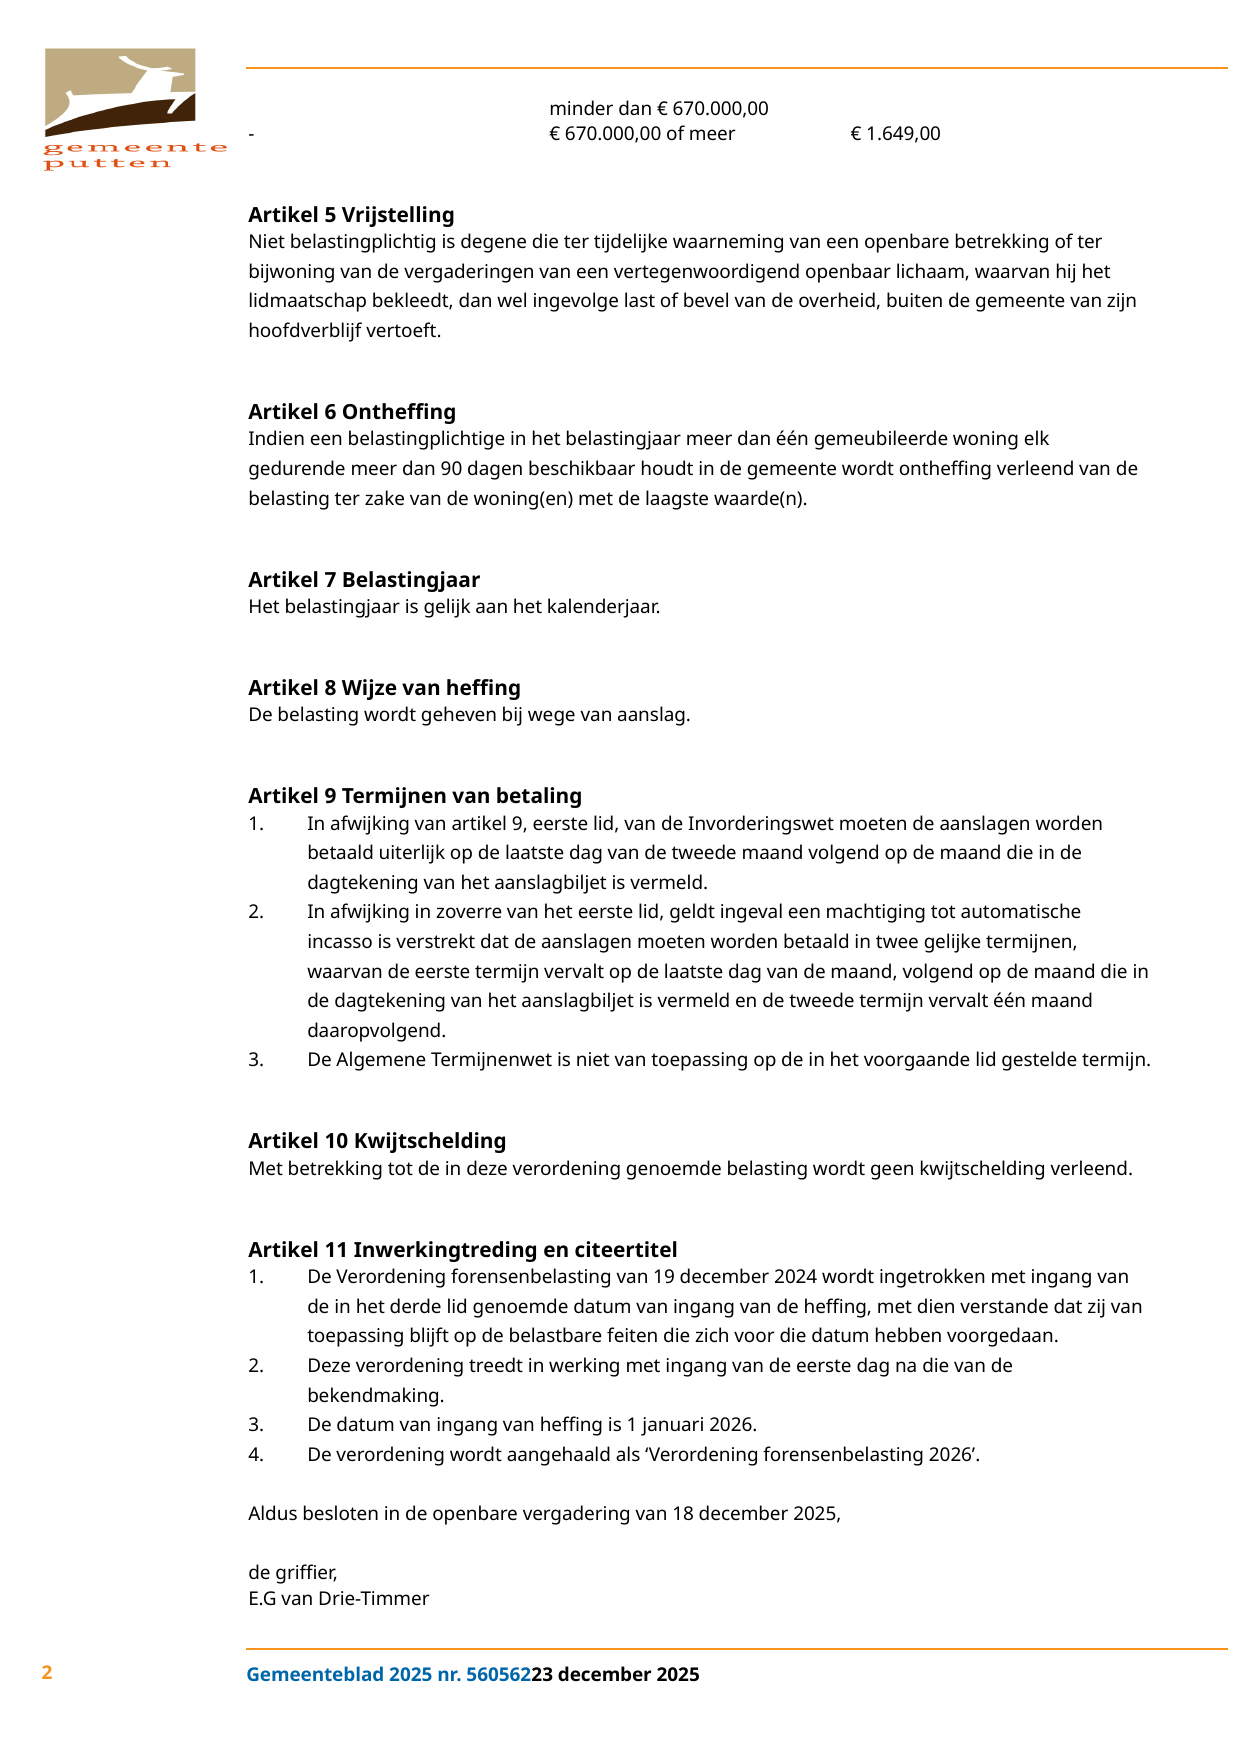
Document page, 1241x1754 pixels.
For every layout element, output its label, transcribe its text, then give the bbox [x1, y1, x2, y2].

list De datum van ingang van heffing is 1 januari 2026. [248, 1411, 1152, 1437]
text Artikel 9 Termijnen van betaling [248, 782, 1152, 810]
table_cell minder dan € 670.000,00 [549, 95, 850, 121]
list Deze verordening treedt in werking met ingang van de eerste dag na die van de bekendmaking. [248, 1352, 1152, 1408]
picture [41, 47, 231, 172]
list De Algemene Termijnenwet is niet van toepassing op de in het voorgaande lid gestelde termijn. [248, 1047, 1152, 1072]
table_cell € 670.000,00 of meer [549, 121, 850, 146]
text de griffier, [248, 1559, 1152, 1585]
text Niet belastingplichtig is degene die ter tijdelijke waarneming van een openbare betrekking of ter bijwoning van de vergaderingen van een vertegenwoordigend openbaar lichaam, waarvan hij het lidmaatschap bekleedt, dan wel ingevolge last of bevel van de overheid, buiten de gemeente van zijn hoofdverblijf vertoeft. [248, 228, 1152, 343]
text Artikel 6 Ontheffing [248, 397, 1152, 426]
text Artikel 5 Vrijstelling [248, 200, 1152, 228]
text Artikel 10 Kwijtschelding [248, 1127, 1152, 1155]
table_cell [850, 95, 1152, 121]
list In afwijking in zoverre van het eerste lid, geldt ingeval een machtiging tot automatische incasso is verstrekt dat de aanslagen moeten worden betaald in twee gelijke termijnen, waarvan de eerste termijn vervalt op de laatste dag van de maand, volgend op de maand die in de dagtekening van het aanslagbiljet is vermeld en de tweede termijn vervalt één maand daaropvolgend. [248, 899, 1152, 1043]
text Indien een belastingplichtige in het belastingjaar meer dan één gemeubileerde woning elk gedurende meer dan 90 dagen beschikbaar houdt in de gemeente wordt ontheffing verleend van de belasting ter zake van de woning(en) met de laagste waarde(n). [248, 426, 1152, 510]
text Artikel 11 Inwerkingtreding en citeertitel [248, 1235, 1152, 1263]
list De verordening wordt aangehaald als ‘Verordening forensenbelasting 2026’. [248, 1441, 1152, 1467]
text Met betrekking tot de in deze verordening genoemde belasting wordt geen kwijtschelding verleend. [248, 1155, 1152, 1181]
list In afwijking van artikel 9, eerste lid, van de Invorderingswet moeten de aanslagen worden betaald uiterlijk op de laatste dag van de tweede maand volgend op de maand die in de dagtekening van het aanslagbiljet is vermeld. [248, 810, 1152, 895]
text Aldus besloten in de openbare vergadering van 18 december 2025, [248, 1500, 1152, 1526]
table_cell € 1.649,00 [850, 121, 1152, 146]
text Het belastingjaar is gelijk aan het kalenderjaar. [248, 593, 1152, 619]
table_cell - [248, 121, 549, 146]
text De belasting wordt geheven bij wege van aanslag. [248, 702, 1152, 727]
text Artikel 8 Wijze van heffing [248, 673, 1152, 702]
text E.G van Drie-Timmer [248, 1585, 1152, 1611]
list De Verordening forensenbelasting van 19 december 2024 wordt ingetrokken met ingang van de in het derde lid genoemde datum van ingang van de heffing, met dien verstande dat zij van toepassing blijft op de belastbare feiten die zich voor die datum hebben voorgedaan. [248, 1263, 1152, 1348]
table_cell - [248, 95, 549, 121]
text Artikel 7 Belastingjaar [248, 565, 1152, 593]
